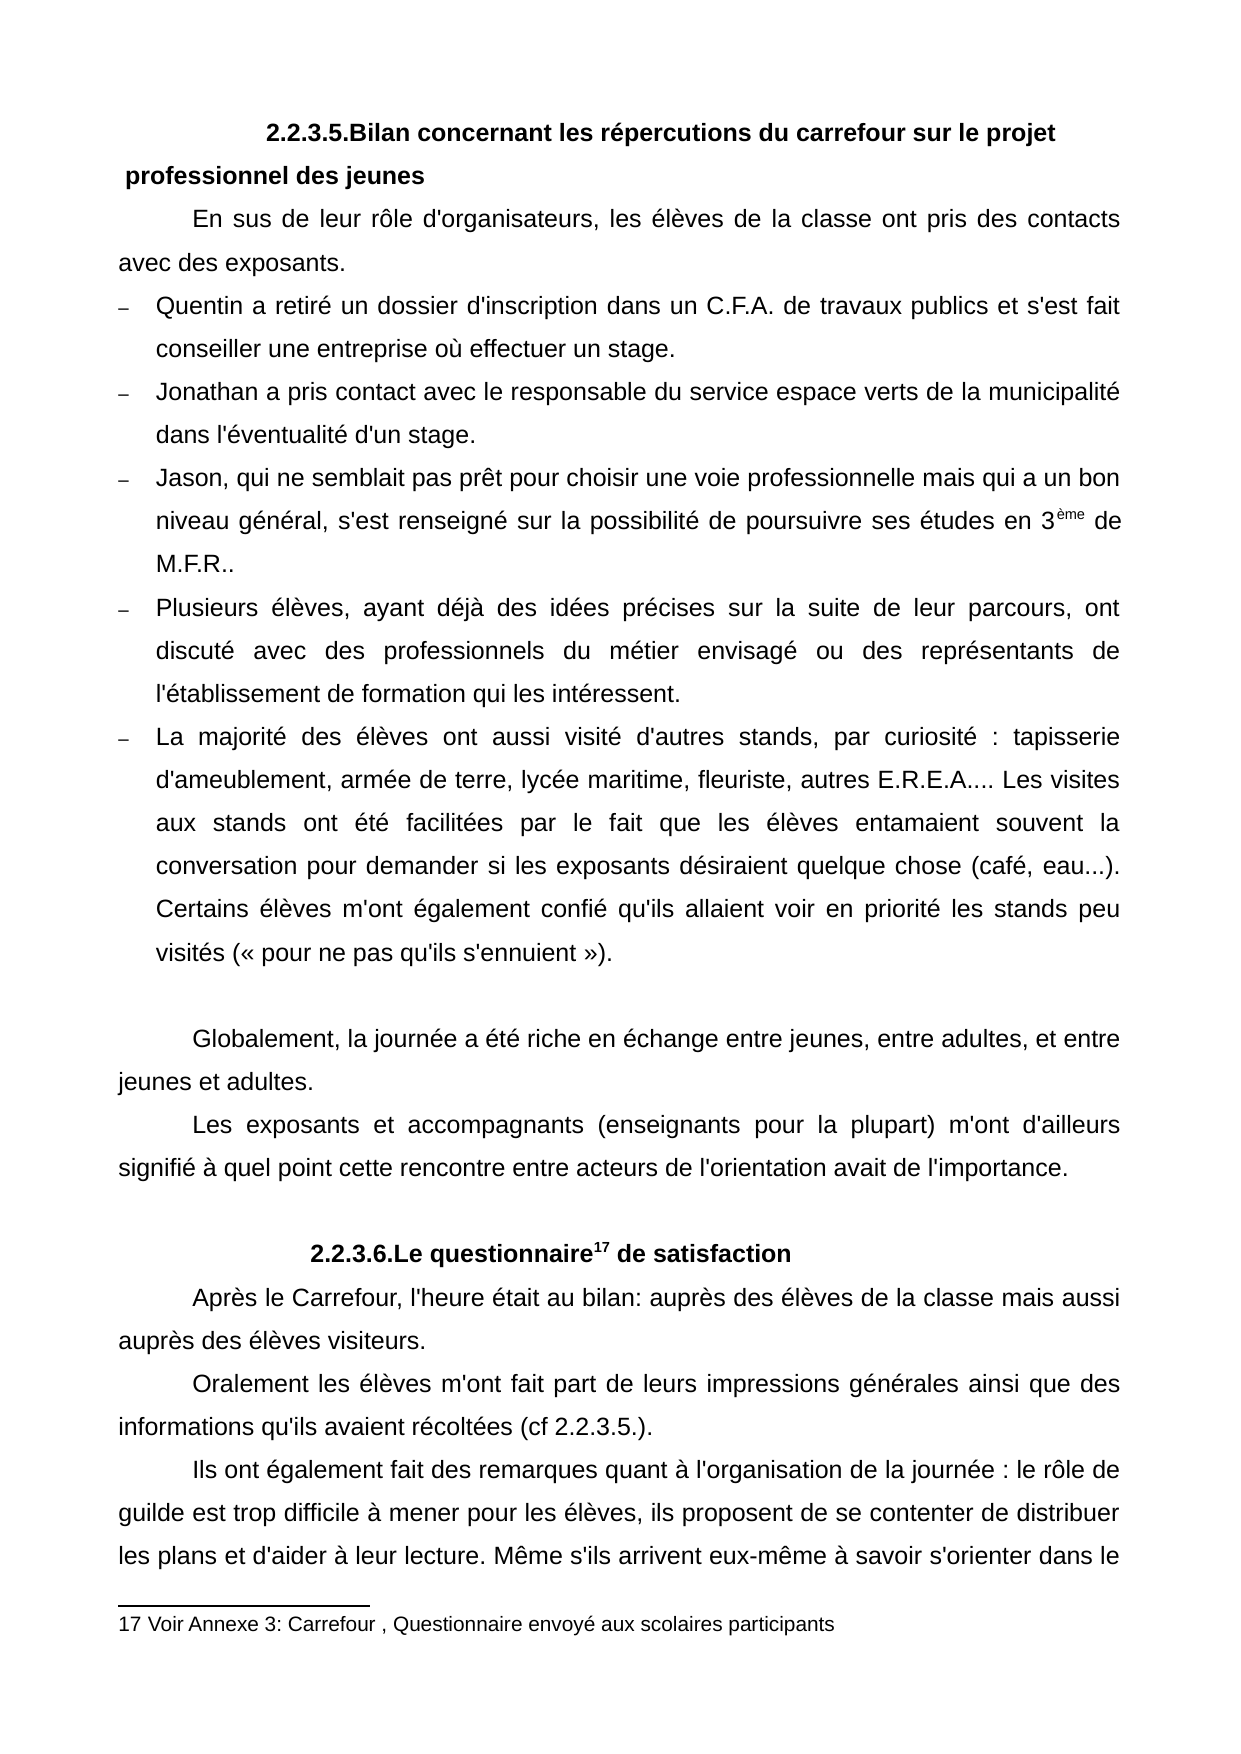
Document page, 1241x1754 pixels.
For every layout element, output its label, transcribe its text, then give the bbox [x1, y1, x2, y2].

list Plusieurs élèves, ayant déjà des idées précises sur la suite de leur parcours, ont discuté avec des professionnels du métier envisagé ou des représentants de l'établissement de formation qui les intéressent. [118, 592, 1122, 707]
text Les exposants et accompagnants (enseignants pour la plupart) m'ont d'ailleurs signifié à quel point cette rencontre entre acteurs de l'orientation avait de l'importance. [118, 1110, 1122, 1182]
text professionnel des jeunes [118, 161, 1122, 190]
list 2.2.3.6.Le questionnaire de satisfaction [273, 1239, 1122, 1268]
list Voir Annexe 3: Carrefour , Questionnaire envoyé aux scolaires participants [118, 1612, 1122, 1636]
text En sus de leur rôle d'organisateurs, les élèves de la classe ont pris des contacts avec des exposants. [118, 204, 1122, 276]
list La majorité des élèves ont aussi visité d'autres stands, par curiosité : tapisserie d'ameublement, armée de terre, lycée maritime, fleuriste, autres E.R.E.A.... Les visites aux stands ont été facilitées par le fait que les élèves entamaient souvent la conversation pour demander si les exposants désiraient quelque chose (café, eau...). Certains élèves m'ont également confié qu'ils allaient voir en priorité les stands peu visités (« pour ne pas qu'ils s'ennuient »). [118, 722, 1122, 966]
list Jason, qui ne semblait pas prêt pour choisir une voie professionnelle mais qui a un bon niveau général, s'est renseigné sur la possibilité de poursuivre ses études en 3ème de M.F.R.. [118, 463, 1122, 578]
text Globalement, la journée a été riche en échange entre jeunes, entre adultes, et entre jeunes et adultes. [118, 1024, 1122, 1096]
list Jonathan a pris contact avec le responsable du service espace verts de la municipalité dans l'éventualité d'un stage. [118, 377, 1122, 449]
text Après le Carrefour, l'heure était au bilan: auprès des élèves de la classe mais aussi auprès des élèves visiteurs. [118, 1282, 1122, 1354]
text Oralement les élèves m'ont fait part de leurs impressions générales ainsi que des informations qu'ils avaient récoltées (cf 2.2.3.5.). [118, 1369, 1122, 1441]
list Quentin a retiré un dossier d'inscription dans un C.F.A. de travaux publics et s'est fait conseiller une entreprise où effectuer un stage. [118, 291, 1122, 362]
text 2.2.3.5.Bilan concernant les répercutions du carrefour sur le projet [118, 118, 1122, 147]
text Ils ont également fait des remarques quant à l'organisation de la journée : le rôle de guilde est trop difficile à mener pour les élèves, ils proposent de se contenter de distribuer les plans et d'aider à leur lecture. Même s'ils arrivent eux-même à savoir s'orienter dans le [118, 1455, 1122, 1570]
